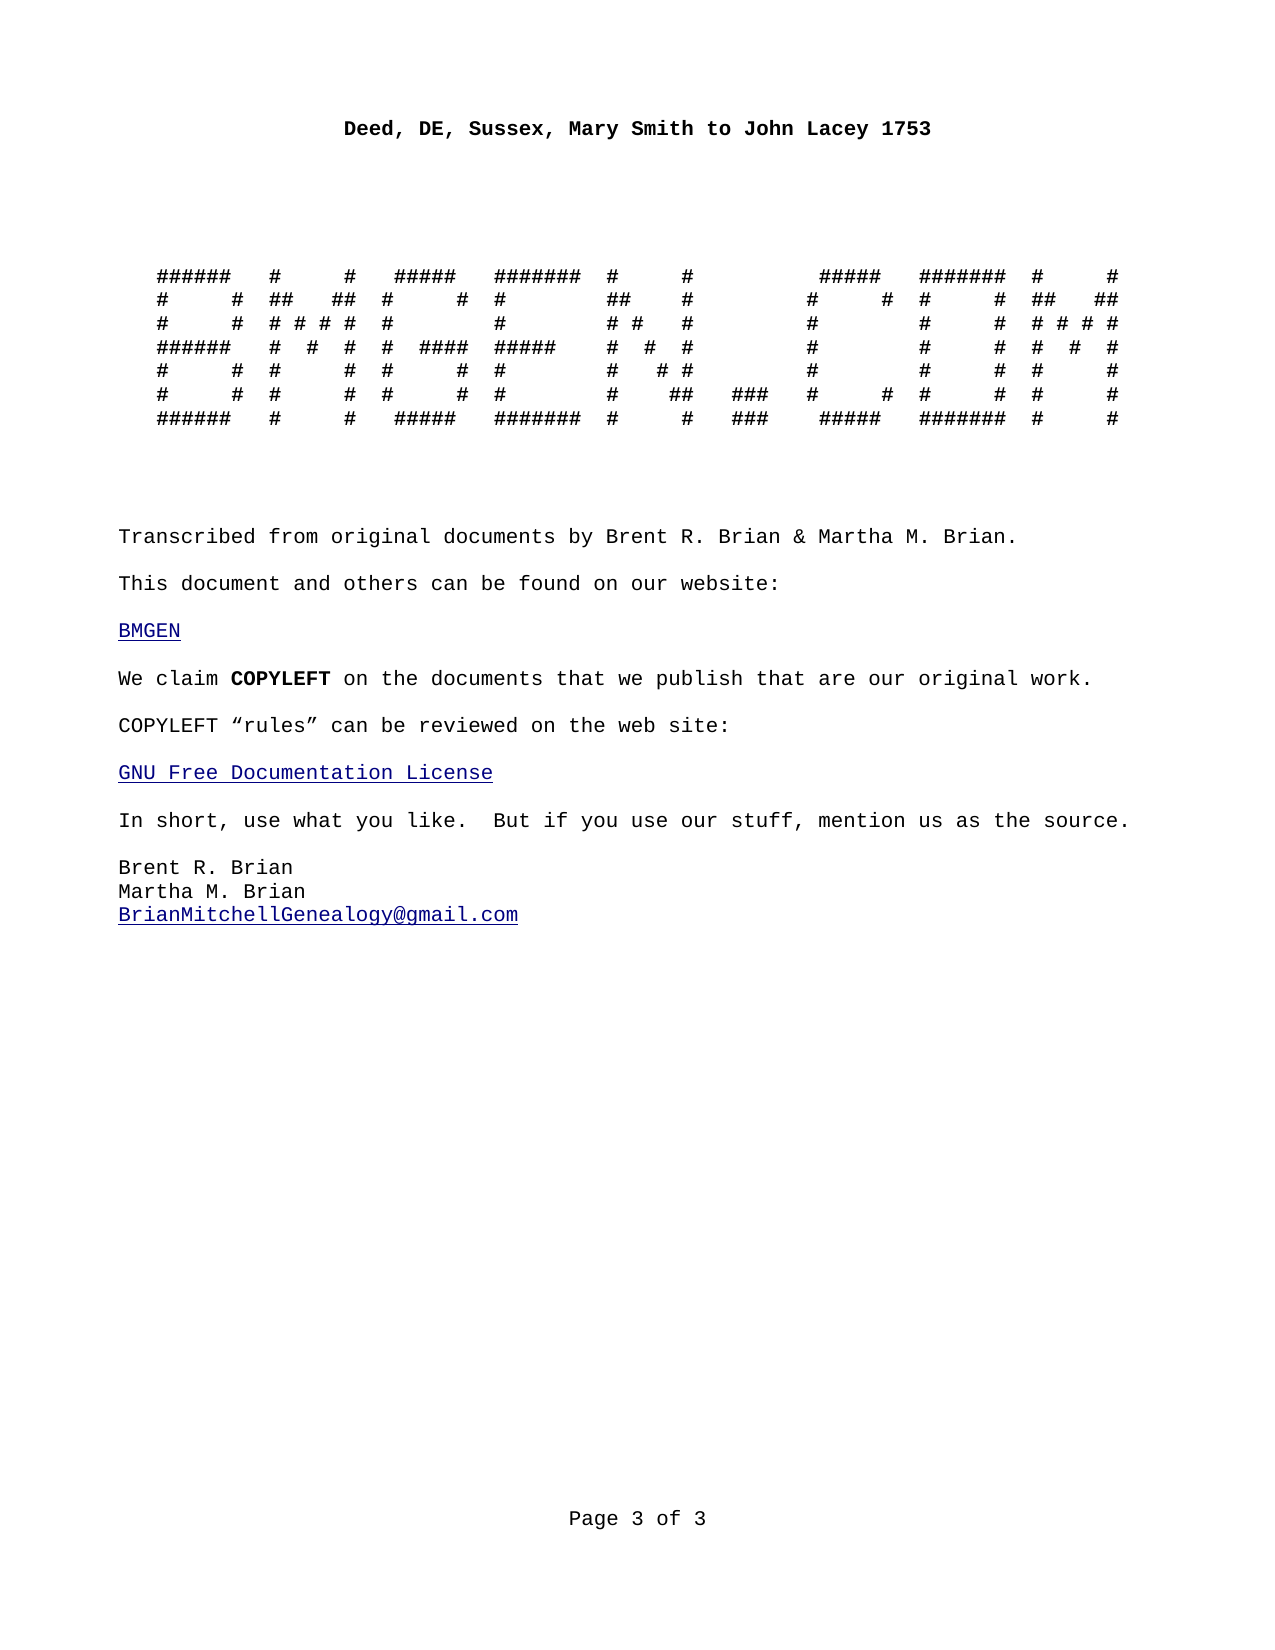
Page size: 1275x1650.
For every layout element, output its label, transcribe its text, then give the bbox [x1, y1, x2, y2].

text BMGEN [118, 621, 1157, 644]
text BrianMitchellGenealogy@gmail.com [118, 904, 1157, 928]
text # # # # # # # # # # # # # # # [118, 360, 1157, 384]
text Martha M. Brian [118, 881, 1157, 904]
text ###### # # ##### ####### # # ##### ####### # # [118, 266, 1157, 289]
text GNU Free Documentation License [118, 762, 1157, 786]
text # # # # # # # # ## ### # # # # # # [118, 384, 1157, 408]
text # # # # # # # # # # # # # # # # # # [118, 313, 1157, 337]
text ###### # # ##### ####### # # ### ##### ####### # # [118, 408, 1157, 431]
text # # ## ## # # # ## # # # # # ## ## [118, 289, 1157, 313]
text ###### # # # # #### ##### # # # # # # # # # [118, 337, 1157, 360]
text Transcribed from original documents by Brent R. Brian & Martha M. Brian. [118, 526, 1157, 549]
text We claim COPYLEFT on the documents that we publish that are our original work. [118, 668, 1157, 691]
text Brent R. Brian [118, 857, 1157, 881]
text COPYLEFT “rules” can be reviewed on the web site: [118, 715, 1157, 739]
text In short, use what you like. But if you use our stuff, mention us as the source. [118, 810, 1157, 833]
text This document and others can be found on our website: [118, 573, 1157, 597]
